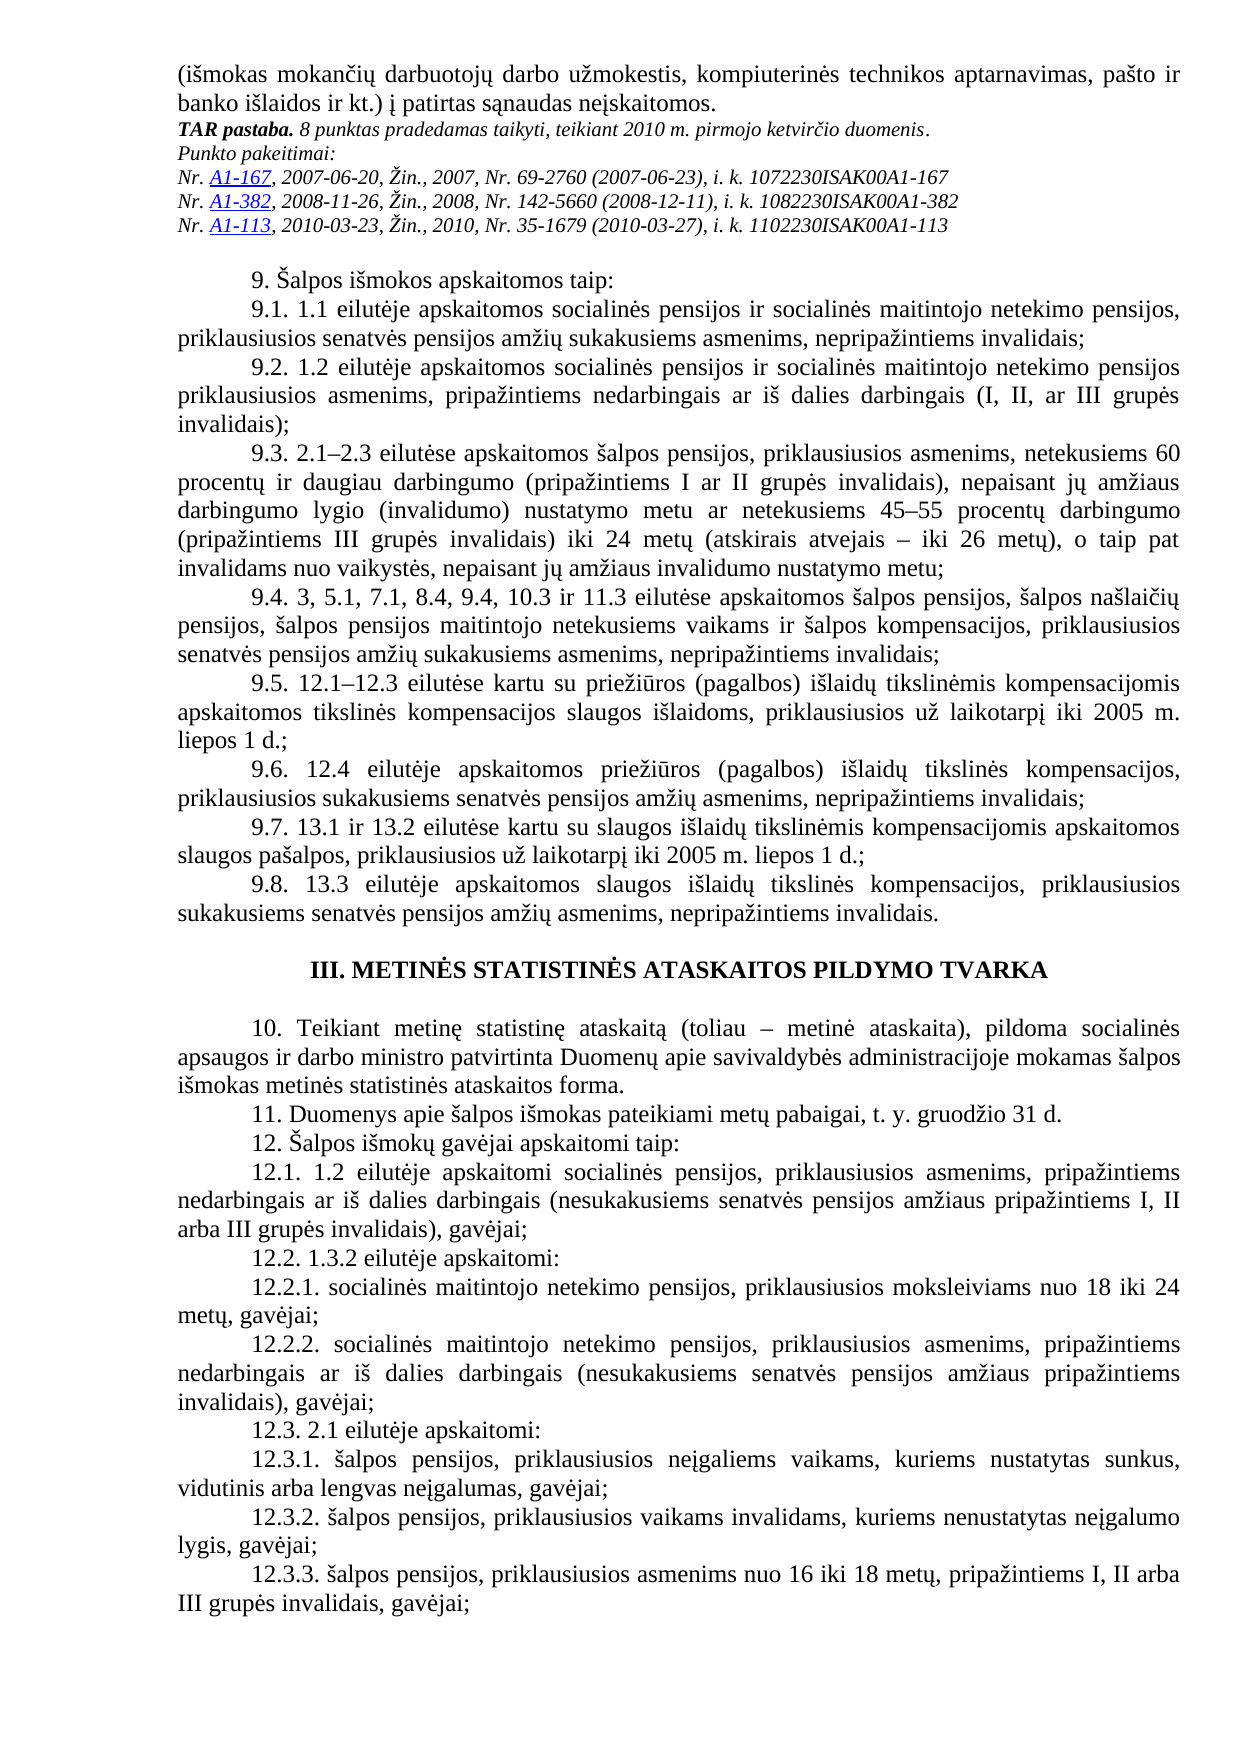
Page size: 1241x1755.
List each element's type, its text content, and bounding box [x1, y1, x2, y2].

text 9.5. 12.1–12.3 eilutėse kartu su priežiūros (pagalbos) išlaidų tikslinėmis kompensacijomis apskaitomos tikslinės kompensacijos slaugos išlaidoms, priklausiusios už laikotarpį iki 2005 m. liepos 1 d.; [177, 668, 1181, 754]
text (išmokas mokančių darbuotojų darbo užmokestis, kompiuterinės technikos aptarnavimas, pašto ir banko išlaidos ir kt.) į patirtas sąnaudas neįskaitomos. [177, 59, 1181, 117]
text 9.6. 12.4 eilutėje apskaitomos priežiūros (pagalbos) išlaidų tikslinės kompensacijos, priklausiusios sukakusiems senatvės pensijos amžių asmenims, nepripažintiems invalidais; [177, 754, 1181, 812]
text 9.2. 1.2 eilutėje apskaitomos socialinės pensijos ir socialinės maitintojo netekimo pensijos priklausiusios asmenims, pripažintiems nedarbingais ar iš dalies darbingais (I, II, ar III grupės invalidais); [177, 352, 1181, 438]
text Nr. A1-113, 2010-03-23, Žin., 2010, Nr. 35-1679 (2010-03-27), i. k. 1102230ISAK00A1-113 [177, 213, 1181, 237]
text 9.8. 13.3 eilutėje apskaitomos slaugos išlaidų tikslinės kompensacijos, priklausiusios sukakusiems senatvės pensijos amžių asmenims, nepripažintiems invalidais. [177, 869, 1181, 927]
text 11. Duomenys apie šalpos išmokas pateikiami metų pabaigai, t. y. gruodžio 31 d. [177, 1099, 1181, 1128]
text 12.3. 2.1 eilutėje apskaitomi: [177, 1416, 1181, 1444]
text 12.3.3. šalpos pensijos, priklausiusios asmenims nuo 16 iki 18 metų, pripažintiems I, II arba III grupės invalidais, gavėjai; [177, 1559, 1181, 1617]
text 10. Teikiant metinę statistinę ataskaitą (toliau – metinė ataskaita), pildoma socialinės apsaugos ir darbo ministro patvirtinta Duomenų apie savivaldybės administracijoje mokamas šalpos išmokas metinės statistinės ataskaitos forma. [177, 1013, 1181, 1099]
text 12.3.1. šalpos pensijos, priklausiusios neįgaliems vaikams, kuriems nustatytas sunkus, vidutinis arba lengvas neįgalumas, gavėjai; [177, 1444, 1181, 1502]
text 9. Šalpos išmokos apskaitomos taip: [177, 266, 1181, 294]
text 12.2.2. socialinės maitintojo netekimo pensijos, priklausiusios asmenims, pripažintiems nedarbingais ar iš dalies darbingais (nesukakusiems senatvės pensijos amžiaus pripažintiems invalidais), gavėjai; [177, 1329, 1181, 1416]
text 12.2. 1.3.2 eilutėje apskaitomi: [177, 1243, 1181, 1272]
text 9.3. 2.1–2.3 eilutėse apskaitomos šalpos pensijos, priklausiusios asmenims, netekusiems 60 procentų ir daugiau darbingumo (pripažintiems I ar II grupės invalidais), nepaisant jų amžiaus darbingumo lygio (invalidumo) nustatymo metu ar netekusiems 45–55 procentų darbingumo (pripažintiems III grupės invalidais) iki 24 metų (atskirais atvejais – iki 26 metų), o taip pat invalidams nuo vaikystės, nepaisant jų amžiaus invalidumo nustatymo metu; [177, 438, 1181, 582]
text III. METINĖS STATISTINĖS ATASKAITOS PILDYMO TVARKA [177, 956, 1181, 984]
text Nr. A1-167, 2007-06-20, Žin., 2007, Nr. 69-2760 (2007-06-23), i. k. 1072230ISAK00A1-167 [177, 165, 1181, 189]
text Punkto pakeitimai: [177, 141, 1181, 165]
text TAR pastaba. 8 punktas pradedamas taikyti, teikiant 2010 m. pirmojo ketvirčio duomenis. [177, 117, 1181, 141]
text 12. Šalpos išmokų gavėjai apskaitomi taip: [177, 1128, 1181, 1157]
text 12.3.2. šalpos pensijos, priklausiusios vaikams invalidams, kuriems nenustatytas neįgalumo lygis, gavėjai; [177, 1502, 1181, 1559]
text 9.7. 13.1 ir 13.2 eilutėse kartu su slaugos išlaidų tikslinėmis kompensacijomis apskaitomos slaugos pašalpos, priklausiusios už laikotarpį iki 2005 m. liepos 1 d.; [177, 812, 1181, 869]
text Nr. A1-382, 2008-11-26, Žin., 2008, Nr. 142-5660 (2008-12-11), i. k. 1082230ISAK00A1-382 [177, 189, 1181, 213]
text 9.4. 3, 5.1, 7.1, 8.4, 9.4, 10.3 ir 11.3 eilutėse apskaitomos šalpos pensijos, šalpos našlaičių pensijos, šalpos pensijos maitintojo netekusiems vaikams ir šalpos kompensacijos, priklausiusios senatvės pensijos amžių sukakusiems asmenims, nepripažintiems invalidais; [177, 582, 1181, 668]
text 12.2.1. socialinės maitintojo netekimo pensijos, priklausiusios moksleiviams nuo 18 iki 24 metų, gavėjai; [177, 1272, 1181, 1329]
text 9.1. 1.1 eilutėje apskaitomos socialinės pensijos ir socialinės maitintojo netekimo pensijos, priklausiusios senatvės pensijos amžių sukakusiems asmenims, nepripažintiems invalidais; [177, 294, 1181, 352]
text 12.1. 1.2 eilutėje apskaitomi socialinės pensijos, priklausiusios asmenims, pripažintiems nedarbingais ar iš dalies darbingais (nesukakusiems senatvės pensijos amžiaus pripažintiems I, II arba III grupės invalidais), gavėjai; [177, 1157, 1181, 1243]
